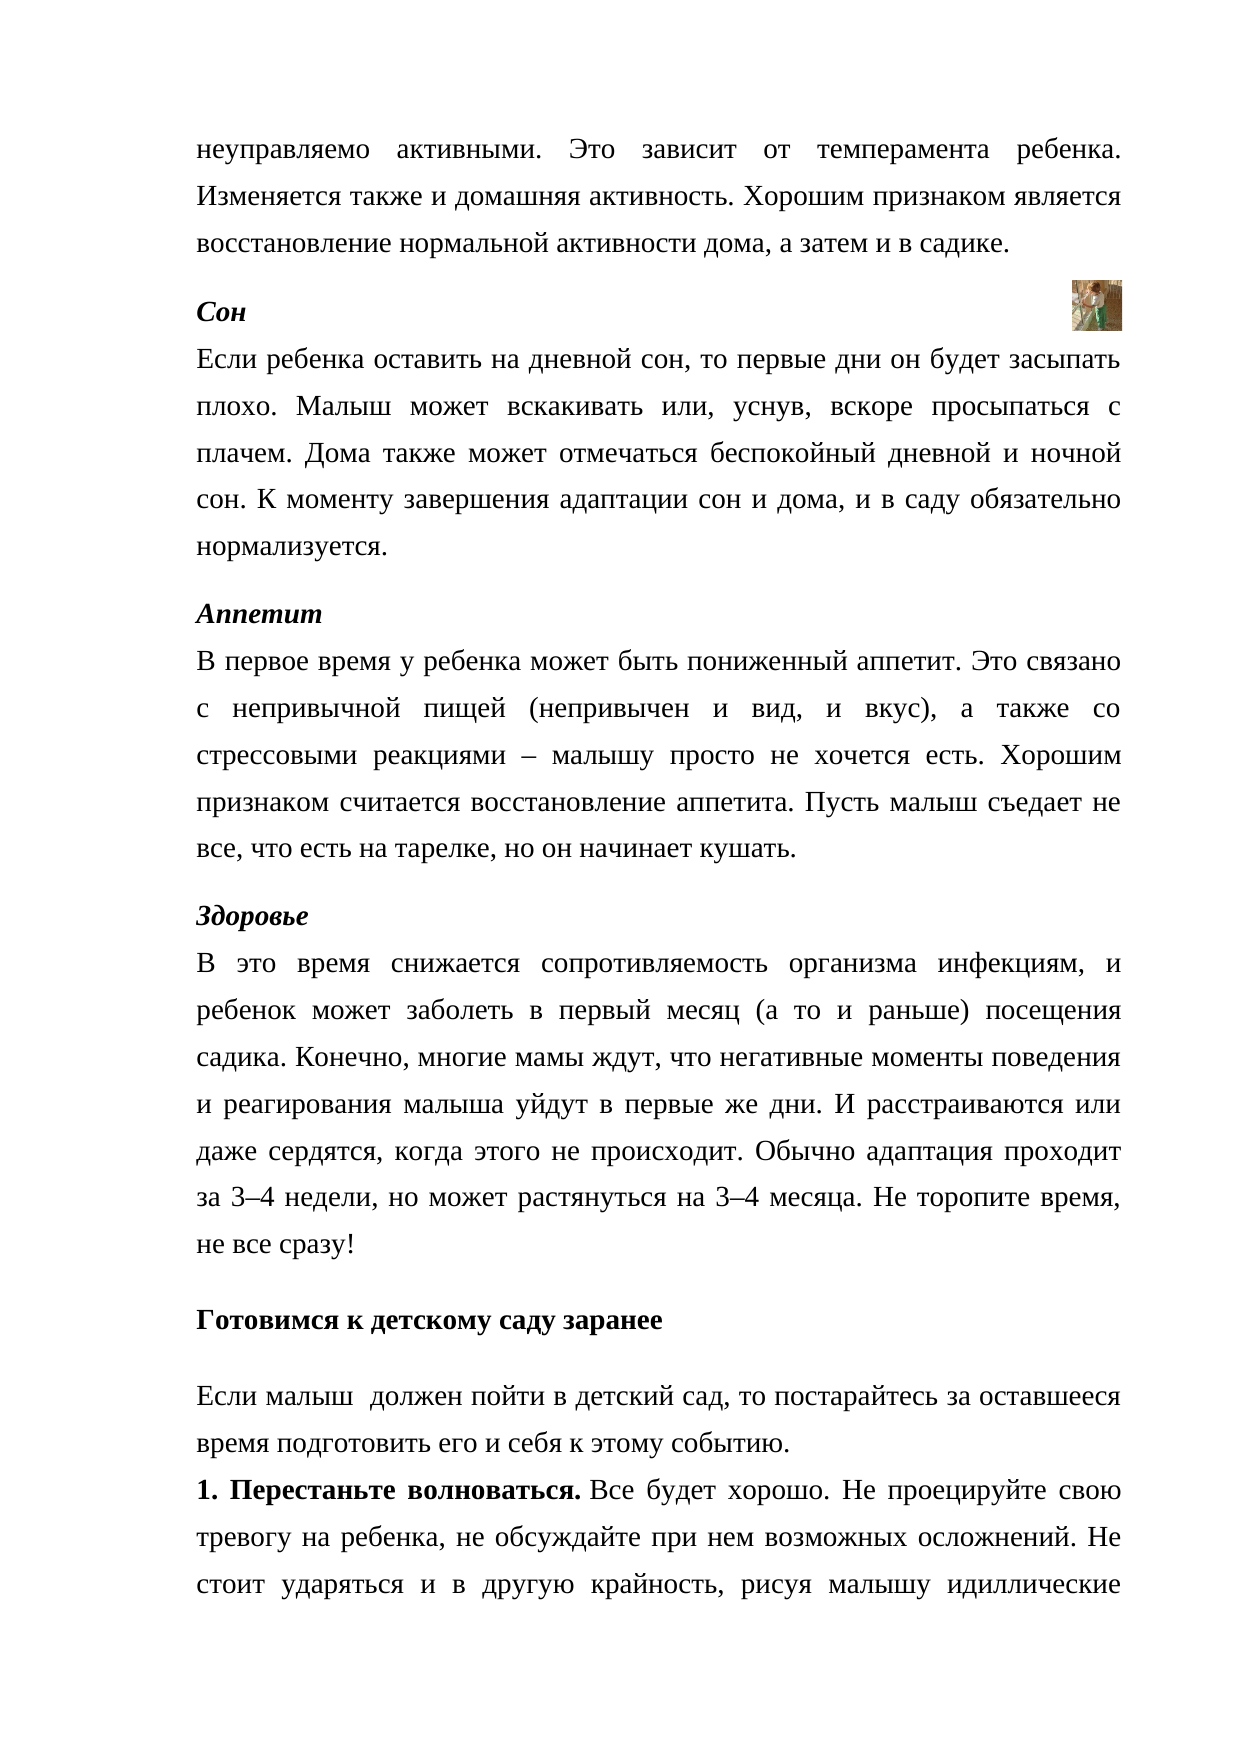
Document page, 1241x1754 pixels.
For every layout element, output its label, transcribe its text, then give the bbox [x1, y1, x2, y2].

text 1. Перестаньте волноваться. Все будет хорошо. Не проецируйте свою тревогу на ребенка, не обсуждайте при нем возможных осложнений. Не стоит ударяться и в другую крайность, рисуя малышу идиллические [196, 1459, 1122, 1599]
text Если ребенка оставить на дневной сон, то первые дни он будет засыпать плохо. Малыш может вскакивать или, уснув, вскоре просыпаться с плачем. Дома также может отмечаться беспокойный дневной и ночной сон. К моменту завершения адаптации сон и дома, и в саду обязательно нормализуется. [196, 328, 1122, 562]
subtitle Здоровье [196, 885, 1122, 932]
picture [1072, 280, 1123, 331]
text Если малыш должен пойти в детский сад, то постарайтесь за оставшееся время подготовить его и себя к этому событию. [196, 1365, 1122, 1459]
subtitle Аппетит [196, 583, 1122, 630]
text В первое время у ребенка может быть пониженный аппетит. Это связано с непривычной пищей (непривычен и вид, и вкус), а также со стрессовыми реакциями – малышу просто не хочется есть. Хорошим признаком считается восстановление аппетита. Пусть малыш съедает не все, что есть на тарелке, но он начинает кушать. [196, 630, 1122, 864]
subtitle Сон [196, 281, 1072, 328]
text неуправляемо активными. Это зависит от темперамента ребенка. Изменяется также и домашняя активность. Хорошим признаком является восстановление нормальной активности дома, а затем и в садике. [196, 118, 1122, 259]
subtitle Готовимся к детскому саду заранее [196, 1289, 1122, 1336]
text В это время снижается сопротивляемость организма инфекциям, и ребенок может заболеть в первый месяц (а то и раньше) посещения садика. Конечно, многие мамы ждут, что негативные моменты поведения и реагирования малыша уйдут в первые же дни. И расстраиваются или даже сердятся, когда этого не происходит. Обычно адаптация проходит за 3–4 недели, но может растянуться на 3–4 месяца. Не торопите время, не все сразу! [196, 932, 1122, 1260]
